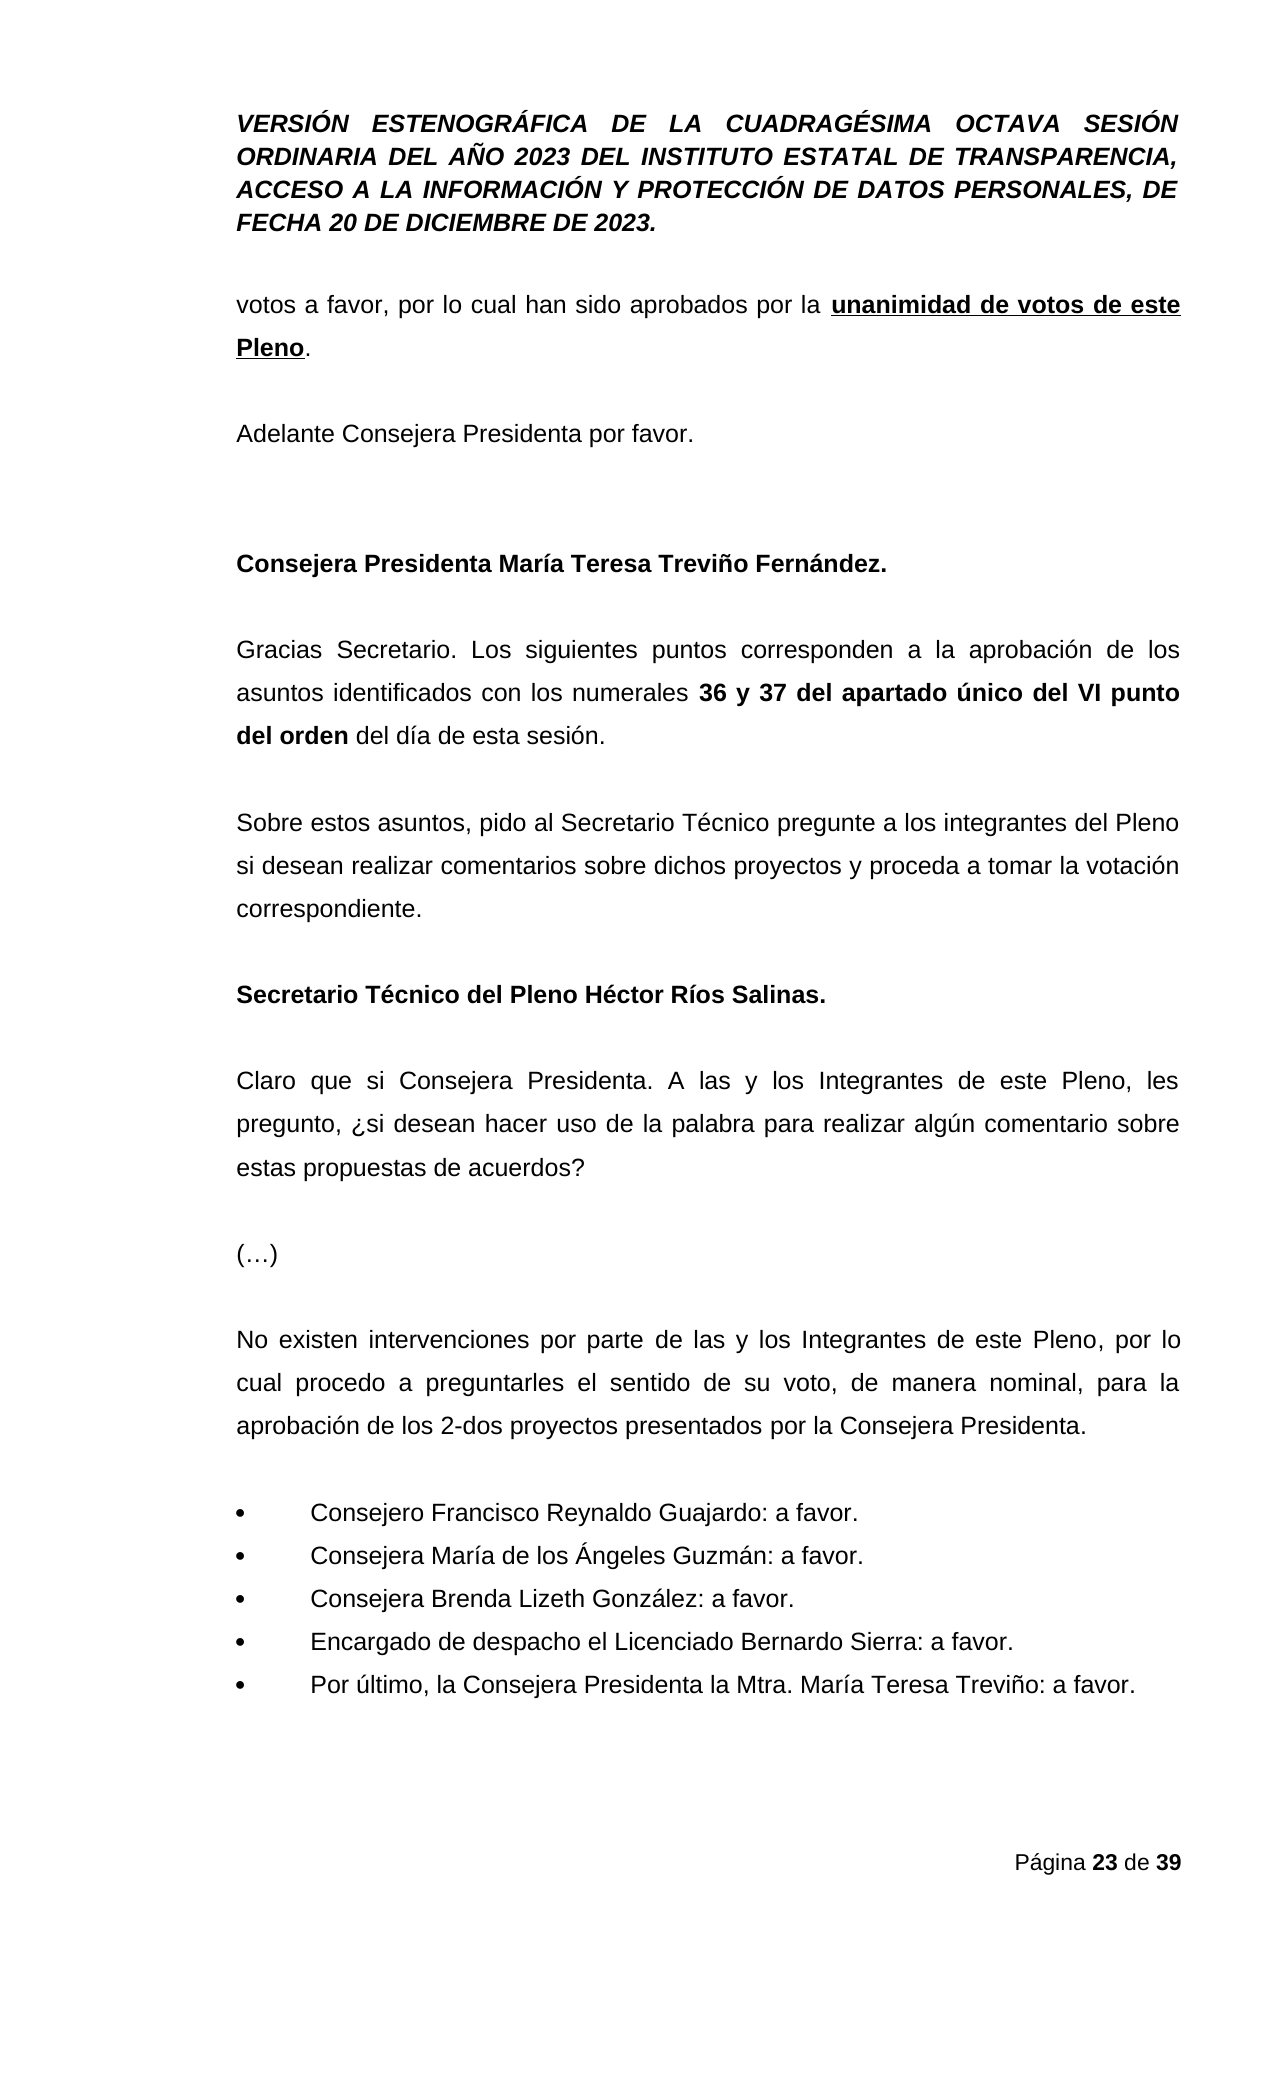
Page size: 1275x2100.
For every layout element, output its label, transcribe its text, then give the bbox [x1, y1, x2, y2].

list Consejera María de los Ángeles Guzmán: a favor. [236, 1541, 1181, 1569]
list Por último, la Consejera Presidenta la Mtra. María Teresa Treviño: a favor. [236, 1670, 1181, 1699]
text (…) [236, 1239, 1181, 1268]
text Secretario Técnico del Pleno Héctor Ríos Salinas. [236, 980, 1181, 1009]
text Adelante Consejera Presidenta por favor. [236, 419, 1181, 448]
text No existen intervenciones por parte de las y los Integrantes de este Pleno, por lo cual procedo a preguntarles el sentido de su voto, de manera nominal, para la aprobación de los 2-dos proyectos presentados por la Consejera Presidenta. [236, 1325, 1181, 1440]
text Claro que si Consejera Presidenta. A las y los Integrantes de este Pleno, les pregunto, ¿si desean hacer uso de la palabra para realizar algún comentario sobre estas propuestas de acuerdos? [236, 1066, 1181, 1181]
text Consejera Presidenta María Teresa Treviño Fernández. [236, 549, 1181, 578]
list Consejero Francisco Reynaldo Guajardo: a favor. [236, 1498, 1181, 1526]
text votos a favor, por lo cual han sido aprobados por la unanimidad de votos de este Pleno. [236, 290, 1181, 362]
text Gracias Secretario. Los siguientes puntos corresponden a la aprobación de los asuntos identificados con los numerales 36 y 37 del apartado único del VI punto del orden del día de esta sesión. [236, 635, 1181, 750]
text Sobre estos asuntos, pido al Secretario Técnico pregunte a los integrantes del Pleno si desean realizar comentarios sobre dichos proyectos y proceda a tomar la votación correspondiente. [236, 808, 1181, 923]
list Encargado de despacho el Licenciado Bernardo Sierra: a favor. [236, 1627, 1181, 1656]
list Consejera Brenda Lizeth González: a favor. [236, 1584, 1181, 1613]
